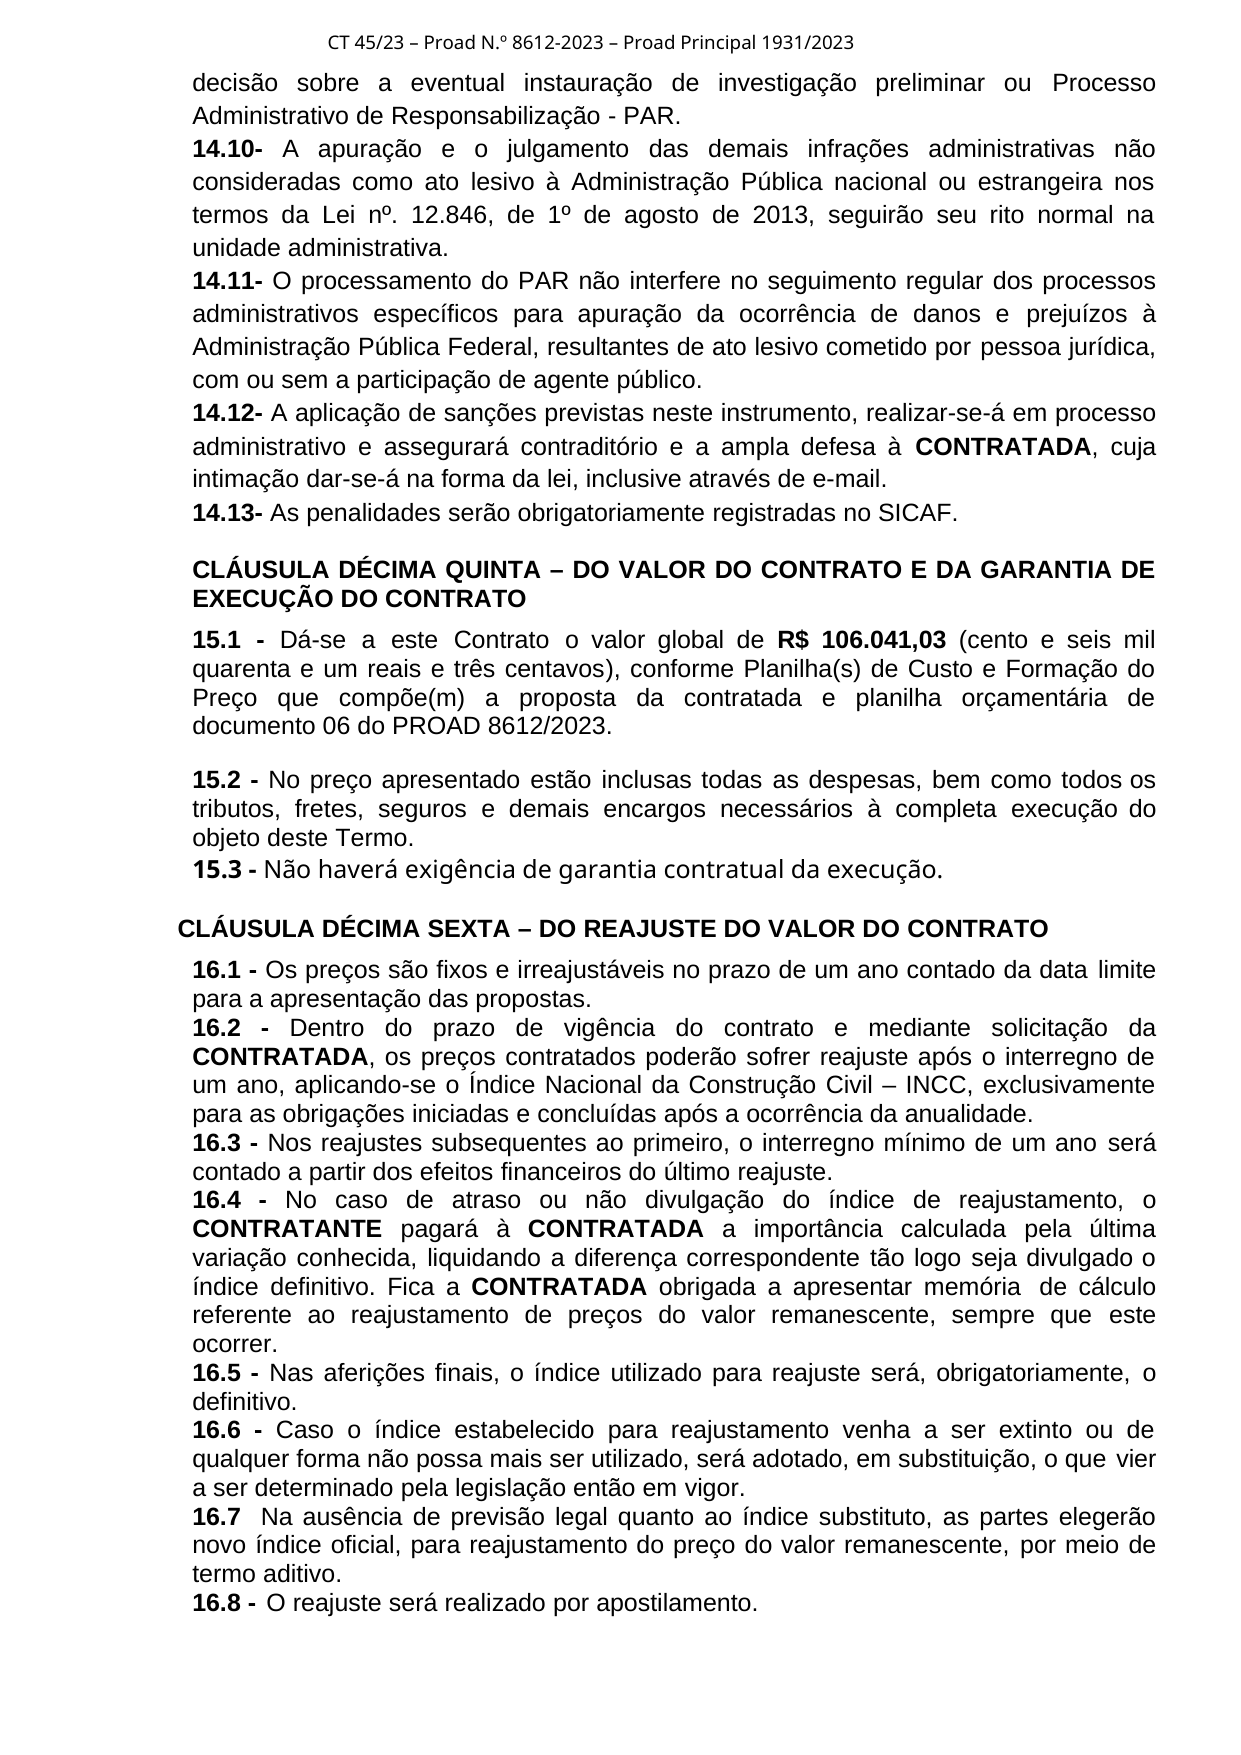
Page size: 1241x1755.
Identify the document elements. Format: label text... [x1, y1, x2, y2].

text 15.1 - Dá-se a este Contrato o valor global de R$ 106.041,03 (cento e seis mil quarenta e um reais e três centavos), conforme Planilha(s) de Custo e Formação do Preço que compõe(m) a proposta da contratada e planilha orçamentária de documento 06 do PROAD 8612/2023. [192, 625, 1156, 740]
text 16.5 - Nas aferições finais, o índice utilizado para reajuste será, obrigatoriamente, o definitivo. [192, 1358, 1156, 1415]
text 16.4 - No caso de atraso ou não divulgação do índice de reajustamento, o CONTRATANTE pagará à CONTRATADA a importância calculada pela última variação conhecida, liquidando a diferença correspondente tão logo seja divulgado o índice definitivo. Fica a CONTRATADA obrigada a apresentar memória de cálculo referente ao reajustamento de preços do valor remanescente, sempre que este ocorrer. [192, 1185, 1156, 1358]
text 16.8 - O reajuste será realizado por apostilamento. [192, 1588, 1156, 1617]
subtitle CLÁUSULA DÉCIMA SEXTA – DO REAJUSTE DO VALOR DO CONTRATO [177, 914, 1156, 943]
text 16.6 - Caso o índice estabelecido para reajustamento venha a ser extinto ou de qualquer forma não possa mais ser utilizado, será adotado, em substituição, o que vier a ser determinado pela legislação então em vigor. [192, 1415, 1156, 1502]
text 14.13- As penalidades serão obrigatoriamente registradas no SICAF. [192, 497, 1156, 526]
text 14.12- A aplicação de sanções previstas neste instrumento, realizar-se-á em processo administrativo e assegurará contraditório e a ampla defesa à CONTRATADA, cuja intimação dar-se-á na forma da lei, inclusive através de e-mail. [192, 398, 1156, 493]
text 14.10- A apuração e o julgamento das demais infrações administrativas não consideradas como ato lesivo à Administração Pública nacional ou estrangeira nos termos da Lei nº. 12.846, de 1º de agosto de 2013, seguirão seu rito normal na unidade administrativa. [192, 134, 1156, 262]
text 16.2 - Dentro do prazo de vigência do contrato e mediante solicitação da CONTRATADA, os preços contratados poderão sofrer reajuste após o interregno de um ano, aplicando-se o Índice Nacional da Construção Civil – INCC, exclusivamente para as obrigações iniciadas e concluídas após a ocorrência da anualidade. [192, 1013, 1156, 1128]
text 16.7 Na ausência de previsão legal quanto ao índice substituto, as partes elegerão novo índice oficial, para reajustamento do preço do valor remanescente, por meio de termo aditivo. [192, 1502, 1156, 1588]
text 15.3 - Não haverá exigência de garantia contratual da execução. [192, 851, 1156, 885]
text 16.3 - Nos reajustes subsequentes ao primeiro, o interregno mínimo de um ano será contado a partir dos efeitos financeiros do último reajuste. [192, 1128, 1156, 1185]
text 14.11- O processamento do PAR não interfere no seguimento regular dos processos administrativos específicos para apuração da ocorrência de danos e prejuízos à Administração Pública Federal, resultantes de ato lesivo cometido por pessoa jurídica, com ou sem a participação de agente público. [192, 266, 1156, 394]
text 15.2 - No preço apresentado estão inclusas todas as despesas, bem como todos os tributos, fretes, seguros e demais encargos necessários à completa execução do objeto deste Termo. [192, 765, 1156, 851]
subtitle CLÁUSULA DÉCIMA QUINTA – DO VALOR DO CONTRATO E DA GARANTIA DE EXECUÇÃO DO CONTRATO [192, 555, 1156, 612]
text decisão sobre a eventual instauração de investigação preliminar ou Processo Administrativo de Responsabilização - PAR. [192, 68, 1156, 130]
text 16.1 - Os preços são fixos e irreajustáveis no prazo de um ano contado da data limite para a apresentação das propostas. [192, 955, 1156, 1013]
